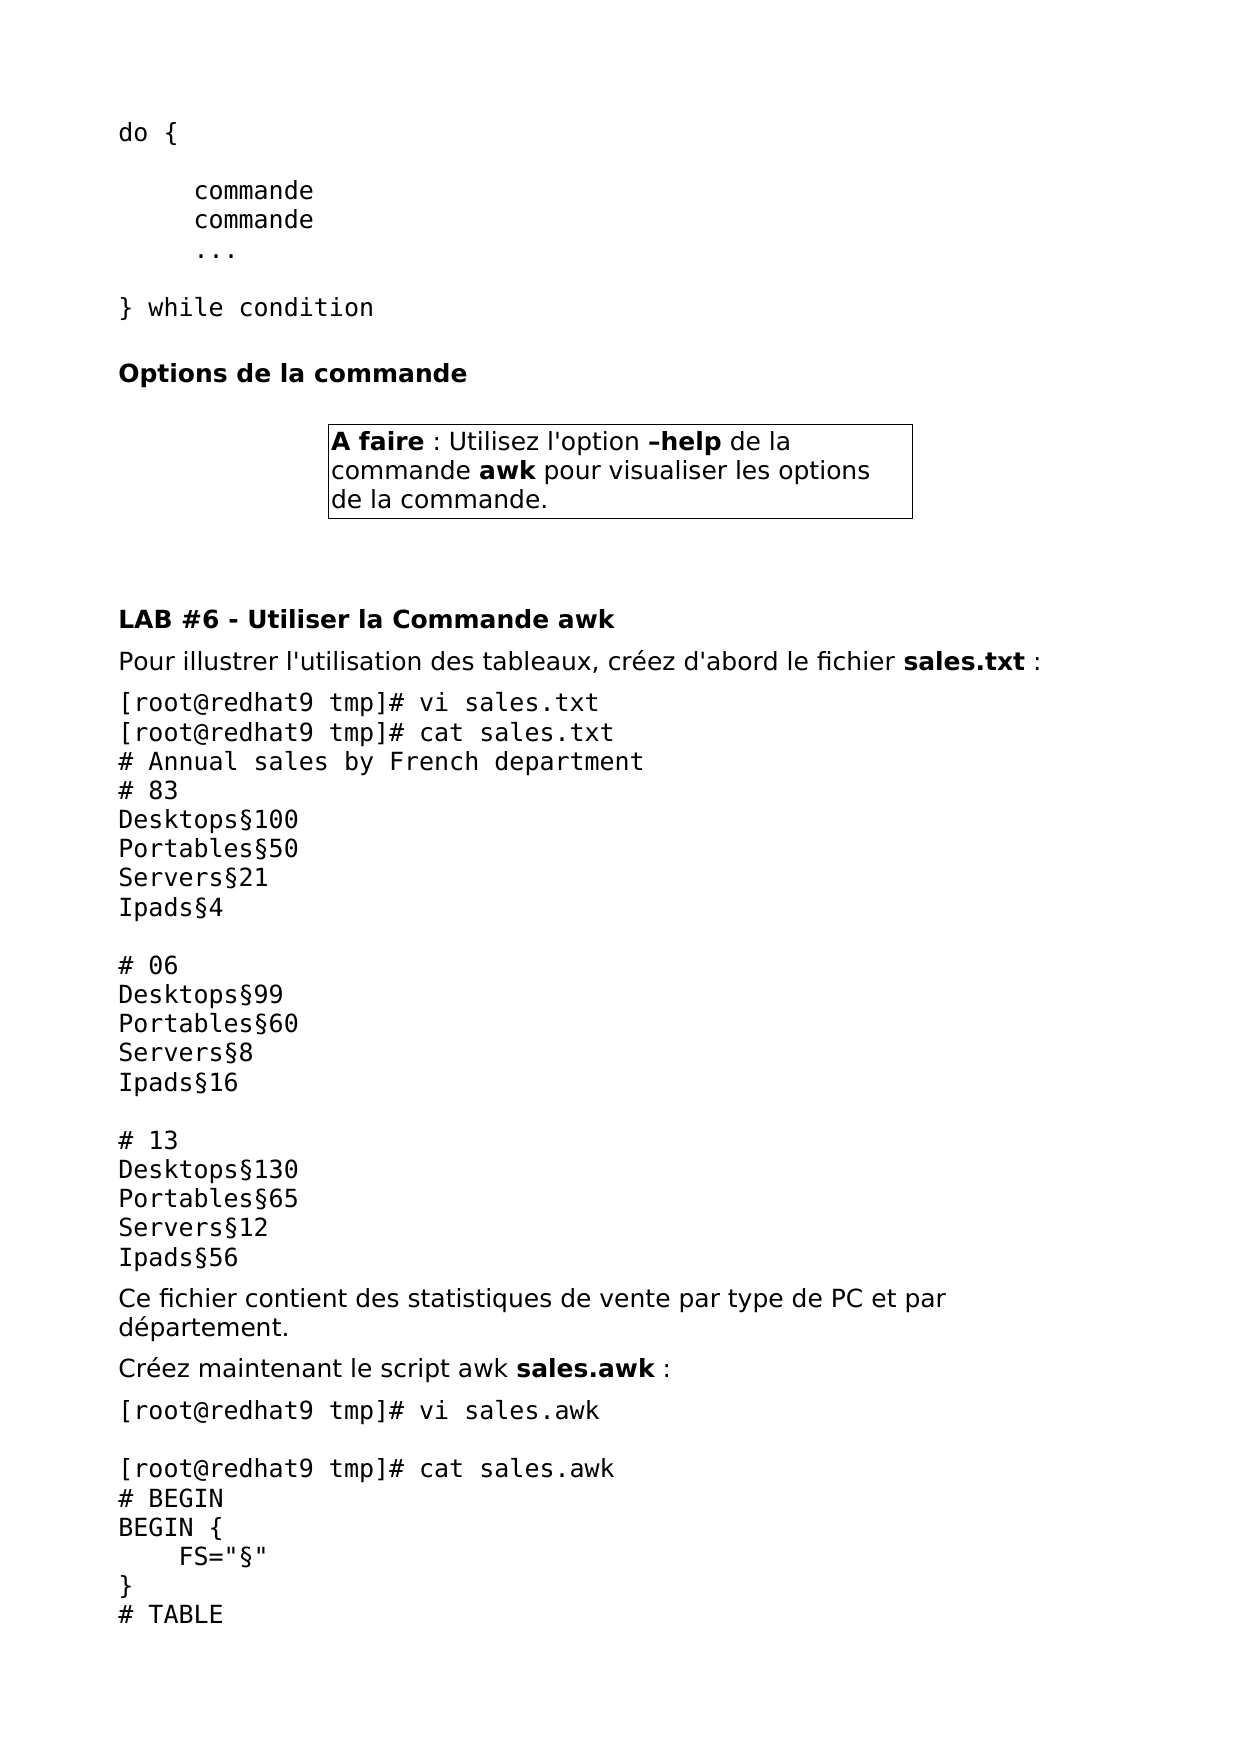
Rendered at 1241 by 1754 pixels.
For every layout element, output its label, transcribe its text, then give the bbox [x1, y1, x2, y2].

text [root@redhat9 tmp]# vi sales.awk [root@redhat9 tmp]# cat sales.awk # BEGIN BEGIN { FS="§" } # TABLE [118, 1396, 1122, 1629]
text Ce fichier contient des statistiques de vente par type de PC et par département. [118, 1284, 1122, 1342]
text do { commande commande ... } while condition [118, 118, 1122, 322]
subtitle Options de la commande [118, 359, 1122, 388]
subtitle LAB #6 - Utiliser la Commande awk [118, 605, 1122, 634]
table_header A faire : Utilisez l'option –help de la commande awk pour visualiser les options de la commande. [329, 425, 912, 518]
text Pour illustrer l'utilisation des tableaux, créez d'abord le fichier sales.txt : [118, 647, 1122, 676]
text Créez maintenant le script awk sales.awk : [118, 1354, 1122, 1384]
text [root@redhat9 tmp]# vi sales.txt [root@redhat9 tmp]# cat sales.txt # Annual sales by French department # 83 Desktops§100 Portables§50 Servers§21 Ipads§4 # 06 Desktops§99 Portables§60 Servers§8 Ipads§16 # 13 Desktops§130 Portables§65 Servers§12 Ipads§56 [118, 689, 1122, 1272]
